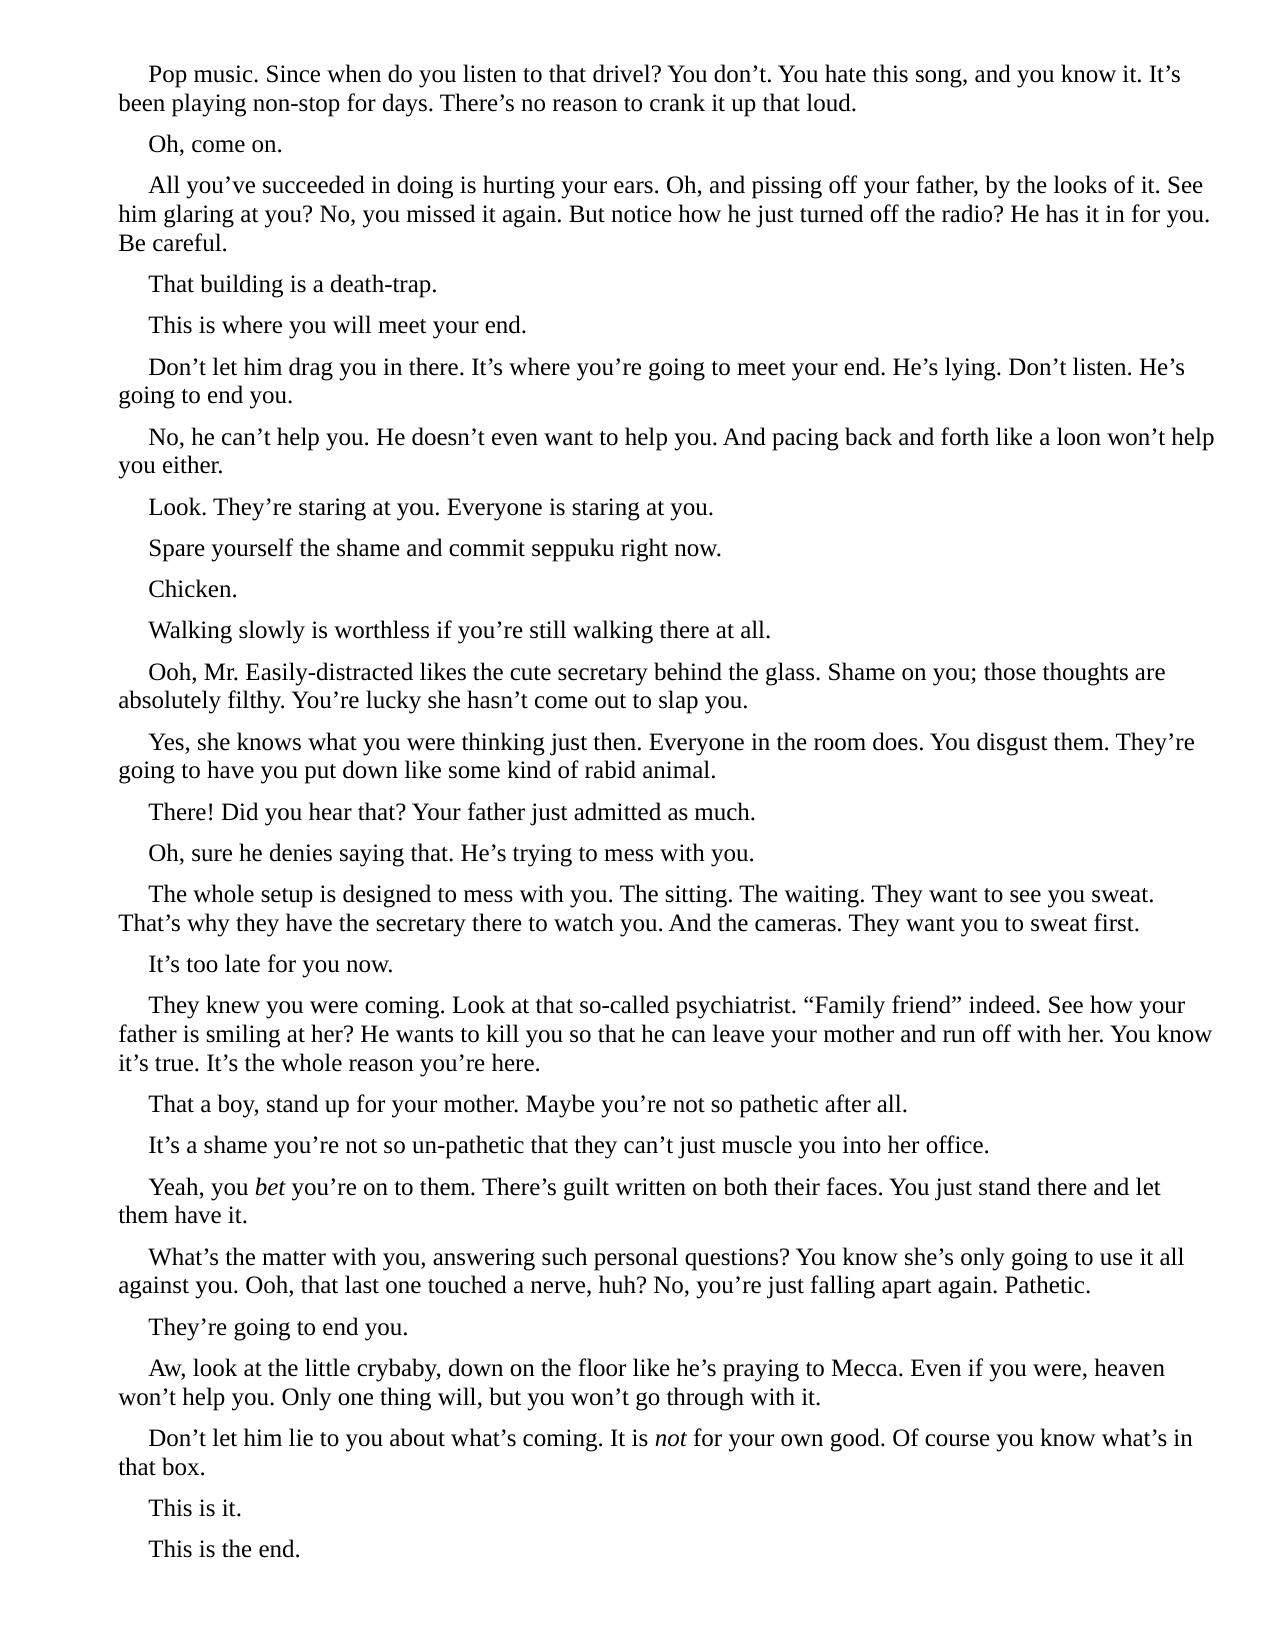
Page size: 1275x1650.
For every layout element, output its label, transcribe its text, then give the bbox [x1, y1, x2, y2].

text Yeah, you bet you’re on to them. There’s guilt written on both their faces. You just stand there and let them have it. [118, 1172, 1216, 1229]
text They’re going to end you. [118, 1312, 1216, 1340]
text There! Did you hear that? Your father just admitted as much. [118, 797, 1216, 825]
text Walking slowly is worthless if you’re still walking there at all. [118, 615, 1216, 644]
text It’s too late for you now. [118, 949, 1216, 978]
text No, he can’t help you. He doesn’t even want to help you. And pacing back and forth like a loon won’t help you either. [118, 422, 1216, 479]
text That building is a death-trap. [118, 269, 1216, 298]
text Look. They’re staring at you. Everyone is staring at you. [118, 492, 1216, 520]
text That a boy, stand up for your mother. Maybe you’re not so pathetic after all. [118, 1089, 1216, 1118]
text Pop music. Since when do you listen to that drivel? You don’t. You hate this song, and you know it. It’s been playing non-stop for days. There’s no reason to crank it up that loud. [118, 59, 1216, 117]
text Chicken. [118, 574, 1216, 603]
text Ooh, Mr. Easily-distracted likes the cute secretary behind the glass. Shame on you; those thoughts are absolutely filthy. You’re lucky she hasn’t come out to slap you. [118, 657, 1216, 714]
text This is the end. [118, 1534, 1216, 1563]
text Don’t let him drag you in there. It’s where you’re going to meet your end. He’s lying. Don’t listen. He’s going to end you. [118, 352, 1216, 409]
text They knew you were coming. Look at that so-called psychiatrist. “Family friend” indeed. See how your father is smiling at her? He wants to kill you so that he can leave your mother and run off with her. You know it’s true. It’s the whole reason you’re here. [118, 990, 1216, 1077]
text What’s the matter with you, answering such personal questions? You know she’s only going to use it all against you. Ooh, that last one touched a nerve, huh? No, you’re just falling apart again. Pathetic. [118, 1242, 1216, 1299]
text Spare yourself the shame and commit seppuku right now. [118, 533, 1216, 562]
text Aw, look at the little crybaby, down on the floor like he’s praying to Mecca. Even if you were, heaven won’t help you. Only one thing will, but you won’t go through with it. [118, 1353, 1216, 1410]
text Oh, sure he denies saying that. He’s trying to mess with you. [118, 838, 1216, 867]
text This is where you will meet your end. [118, 310, 1216, 339]
text It’s a shame you’re not so un-pathetic that they can’t just muscle you into her office. [118, 1130, 1216, 1159]
text Yes, she knows what you were thinking just then. Everyone in the room does. You disgust them. They’re going to have you put down like some kind of rabid animal. [118, 727, 1216, 784]
text This is it. [118, 1493, 1216, 1522]
text The whole setup is designed to mess with you. The sitting. The waiting. They want to see you sweat. That’s why they have the secretary there to watch you. And the cameras. They want you to sweat first. [118, 879, 1216, 937]
text Don’t let him lie to you about what’s coming. It is not for your own good. Of course you know what’s in that box. [118, 1423, 1216, 1480]
text All you’ve succeeded in doing is hurting your ears. Oh, and pissing off your father, by the looks of it. See him glaring at you? No, you missed it again. But notice how he just turned off the radio? He has it in for you. Be careful. [118, 170, 1216, 257]
text Oh, come on. [118, 129, 1216, 158]
